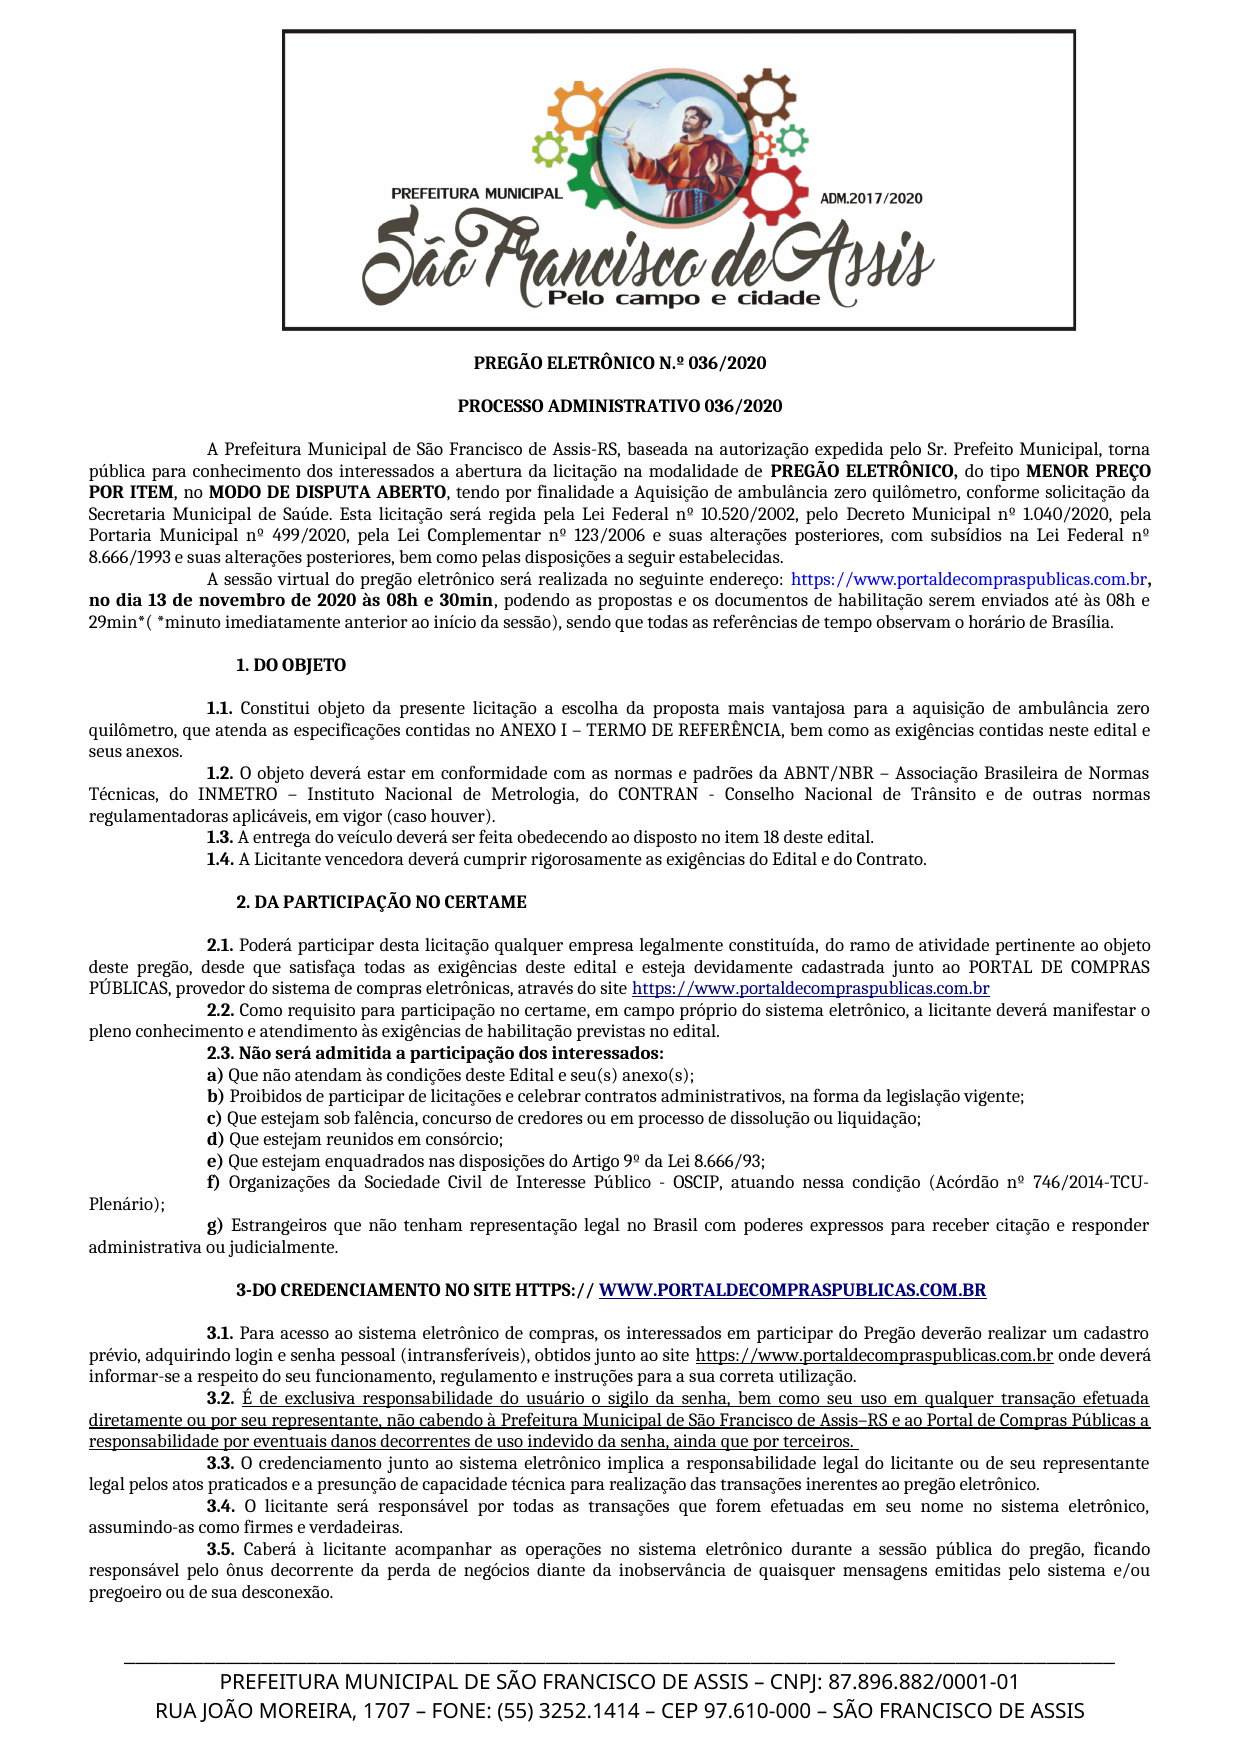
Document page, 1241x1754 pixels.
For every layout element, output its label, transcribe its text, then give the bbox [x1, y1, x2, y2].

text PROCESSO ADMINISTRATIVO 036/2020 [89, 396, 1152, 417]
text b) Proibidos de participar de licitações e celebrar contratos administrativos, na forma da legislação vigente; [89, 1086, 1152, 1107]
text 1.4. A Licitante vencedora deverá cumprir rigorosamente as exigências do Edital e do Contrato. [89, 848, 1152, 870]
text g) Estrangeiros que não tenham representação legal no Brasil com poderes expressos para receber citação e responder administrativa ou judicialmente. [89, 1215, 1152, 1258]
text 2. DA PARTICIPAÇÃO NO CERTAME [89, 892, 1152, 913]
text A sessão virtual do pregão eletrônico será realizada no seguinte endereço: https://www.portaldecompraspublicas.com.br, no dia 13 de novembro de 2020 às 08h e 30min, podendo as propostas e os documentos de habilitação serem enviados até às 08h e 29min*( *minuto imediatamente anterior ao início da sessão), sendo que todas as referências de tempo observam o horário de Brasília. [89, 568, 1152, 633]
text f) Organizações da Sociedade Civil de Interesse Público - OSCIP, atuando nessa condição (Acórdão nº 746/2014-TCU-Plenário); [89, 1172, 1152, 1215]
text 1.2. O objeto deverá estar em conformidade com as normas e padrões da ABNT/NBR – Associação Brasileira de Normas Técnicas, do INMETRO – Instituto Nacional de Metrologia, do CONTRAN - Conselho Nacional de Trânsito e de outras normas regulamentadoras aplicáveis, em vigor (caso houver). [89, 762, 1152, 827]
text PREGÃO ELETRÔNICO N.º 036/2020 [89, 352, 1152, 374]
text A Prefeitura Municipal de São Francisco de Assis-RS, baseada na autorização expedida pelo Sr. Prefeito Municipal, torna pública para conhecimento dos interessados a abertura da licitação na modalidade de PREGÃO ELETRÔNICO, do tipo MENOR PREÇO POR ITEM, no MODO DE DISPUTA ABERTO, tendo por finalidade a Aquisição de ambulância zero quilômetro, conforme solicitação da Secretaria Municipal de Saúde. Esta licitação será regida pela Lei Federal nº 10.520/2002, pelo Decreto Municipal nº 1.040/2020, pela Portaria Municipal nº 499/2020, pela Lei Complementar nº 123/2006 e suas alterações posteriores, com subsídios na Lei Federal nº 8.666/1993 e suas alterações posteriores, bem como pelas disposições a seguir estabelecidas. [89, 439, 1152, 568]
text 3.5. Caberá à licitante acompanhar as operações no sistema eletrônico durante a sessão pública do pregão, ficando responsável pelo ônus decorrente da perda de negócios diante da inobservância de quaisquer mensagens emitidas pelo sistema e/ou pregoeiro ou de sua desconexão. [89, 1538, 1152, 1603]
text d) Que estejam reunidos em consórcio; [89, 1129, 1152, 1150]
text c) Que estejam sob falência, concurso de credores ou em processo de dissolução ou liquidação; [89, 1107, 1152, 1129]
text 3.1. Para acesso ao sistema eletrônico de compras, os interessados em participar do Pregão deverão realizar um cadastro prévio, adquirindo login e senha pessoal (intransferíveis), obtidos junto ao site https://www.portaldecompraspublicas.com.br onde deverá informar-se a respeito do seu funcionamento, regulamento e instruções para a sua correta utilização. [89, 1323, 1152, 1387]
text 3-DO CREDENCIAMENTO NO SITE HTTPS:// WWW.PORTALDECOMPRASPUBLICAS.COM.BR [89, 1280, 1152, 1301]
text 3.3. O credenciamento junto ao sistema eletrônico implica a responsabilidade legal do licitante ou de seu representante legal pelos atos praticados e a presunção de capacidade técnica para realização das transações inerentes ao pregão eletrônico. [89, 1452, 1152, 1495]
text 1.1. Constitui objeto da presente licitação a escolha da proposta mais vantajosa para a aquisição de ambulância zero quilômetro, que atenda as especificações contidas no ANEXO I – TERMO DE REFERÊNCIA, bem como as exigências contidas neste edital e seus anexos. [89, 697, 1152, 762]
text 3.2. É de exclusiva responsabilidade do usuário o sigilo da senha, bem como seu uso em qualquer transação efetuada diretamente ou por seu representante, não cabendo à Prefeitura Municipal de São Francisco de Assis–RS e ao Portal de Compras Públicas a responsabilidade por eventuais danos decorrentes de uso indevido da senha, ainda que por terceiros. [89, 1387, 1152, 1452]
text a) Que não atendam às condições deste Edital e seu(s) anexo(s); [89, 1064, 1152, 1086]
text 2.3. Não será admitida a participação dos interessados: [89, 1042, 1152, 1064]
text 3.4. O licitante será responsável por todas as transações que forem efetuadas em seu nome no sistema eletrônico, assumindo-as como firmes e verdadeiras. [89, 1495, 1152, 1538]
text 2.2. Como requisito para participação no certame, em campo próprio do sistema eletrônico, a licitante deverá manifestar o pleno conhecimento e atendimento às exigências de habilitação previstas no edital. [89, 999, 1152, 1042]
text 2.1. Poderá participar desta licitação qualquer empresa legalmente constituída, do ramo de atividade pertinente ao objeto deste pregão, desde que satisfaça todas as exigências deste edital e esteja devidamente cadastrada junto ao PORTAL DE COMPRAS PÚBLICAS, provedor do sistema de compras eletrônicas, através do site https://www.portaldecompraspublicas.com.br [89, 935, 1152, 999]
text 1.3. A entrega do veículo deverá ser feita obedecendo ao disposto no item 18 deste edital. [89, 827, 1152, 848]
text 1. DO OBJETO [89, 654, 1152, 676]
text e) Que estejam enquadrados nas disposições do Artigo 9º da Lei 8.666/93; [89, 1150, 1152, 1172]
